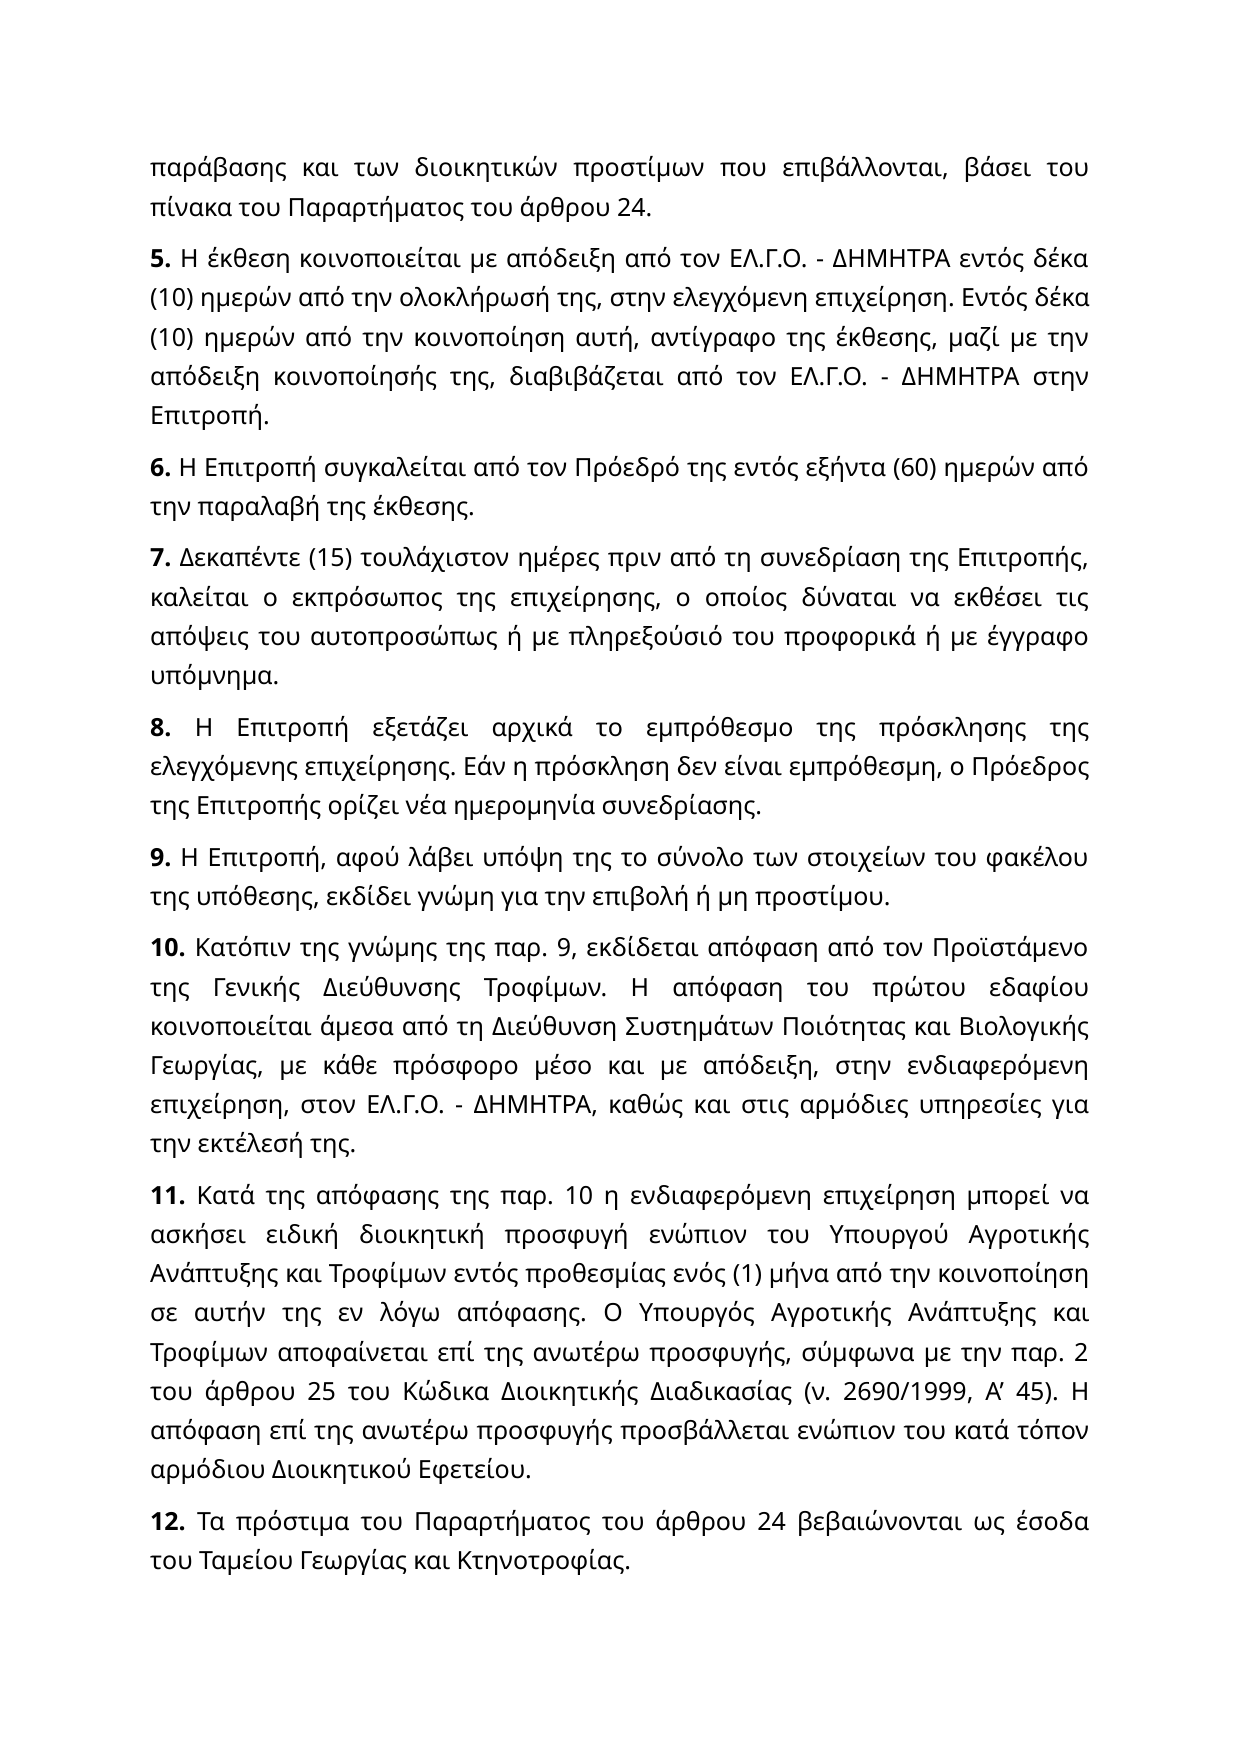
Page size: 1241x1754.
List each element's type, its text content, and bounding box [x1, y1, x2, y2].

text 11. Κατά της απόφασης της παρ. 10 η ενδιαφερόμενη επιχείρηση μπορεί να ασκήσει ειδική διοικητική προσφυγή ενώπιον του Υπουργού Αγροτικής Ανάπτυξης και Τροφίμων εντός προθεσμίας ενός (1) μήνα από την κοινοποίηση σε αυτήν της εν λόγω απόφασης. Ο Υπουργός Αγροτικής Ανάπτυξης και Τροφίμων αποφαίνεται επί της ανωτέρω προσφυγής, σύμφωνα με την παρ. 2 του άρθρου 25 του Κώδικα Διοικητικής Διαδικασίας (ν. 2690/1999, Α’ 45). Η απόφαση επί της ανωτέρω προσφυγής προσβάλλεται ενώπιον του κατά τόπον αρμόδιου Διοικητικού Εφετείου. [150, 1177, 1090, 1486]
text 9. Η Επιτροπή, αφού λάβει υπόψη της το σύνολο των στοιχείων του φακέλου της υπόθεσης, εκδίδει γνώμη για την επιβολή ή μη προστίμου. [150, 839, 1090, 912]
text 5. Η έκθεση κοινοποιείται με απόδειξη από τον ΕΛ.Γ.Ο. - ΔΗΜΗΤΡΑ εντός δέκα (10) ημερών από την ολοκλήρωσή της, στην ελεγχόμενη επιχείρηση. Εντός δέκα (10) ημερών από την κοινοποίηση αυτή, αντίγραφο της έκθεσης, μαζί με την απόδειξη κοινοποίησής της, διαβιβάζεται από τον ΕΛ.Γ.Ο. - ΔΗΜΗΤΡΑ στην Επιτροπή. [150, 241, 1090, 432]
text 6. Η Επιτροπή συγκαλείται από τον Πρόεδρό της εντός εξήντα (60) ημερών από την παραλαβή της έκθεσης. [150, 449, 1090, 522]
text 10. Κατόπιν της γνώμης της παρ. 9, εκδίδεται απόφαση από τον Προϊστάμενο της Γενικής Διεύθυνσης Τροφίμων. Η απόφαση του πρώτου εδαφίου κοινοποιείται άμεσα από τη Διεύθυνση Συστημάτων Ποιότητας και Βιολογικής Γεωργίας, με κάθε πρόσφορο μέσο και με απόδειξη, στην ενδιαφερόμενη επιχείρηση, στον ΕΛ.Γ.Ο. - ΔΗΜΗΤΡΑ, καθώς και στις αρμόδιες υπηρεσίες για την εκτέλεσή της. [150, 930, 1090, 1160]
text 12. Τα πρόστιμα του Παραρτήματος του άρθρου 24 βεβαιώνονται ως έσοδα του Ταμείου Γεωργίας και Κτηνοτροφίας. [150, 1503, 1090, 1577]
text παράβασης και των διοικητικών προστίμων που επιβάλλονται, βάσει του πίνακα του Παραρτήματος του άρθρου 24. [150, 150, 1090, 223]
text 8. Η Επιτροπή εξετάζει αρχικά το εμπρόθεσμο της πρόσκλησης της ελεγχόμενης επιχείρησης. Εάν η πρόσκληση δεν είναι εμπρόθεσμη, ο Πρόεδρος της Επιτροπής ορίζει νέα ημερομηνία συνεδρίασης. [150, 709, 1090, 822]
text 7. Δεκαπέντε (15) τουλάχιστον ημέρες πριν από τη συνεδρίαση της Επιτροπής, καλείται ο εκπρόσωπος της επιχείρησης, ο οποίος δύναται να εκθέσει τις απόψεις του αυτοπροσώπως ή με πληρεξούσιό του προφορικά ή με έγγραφο υπόμνημα. [150, 540, 1090, 692]
